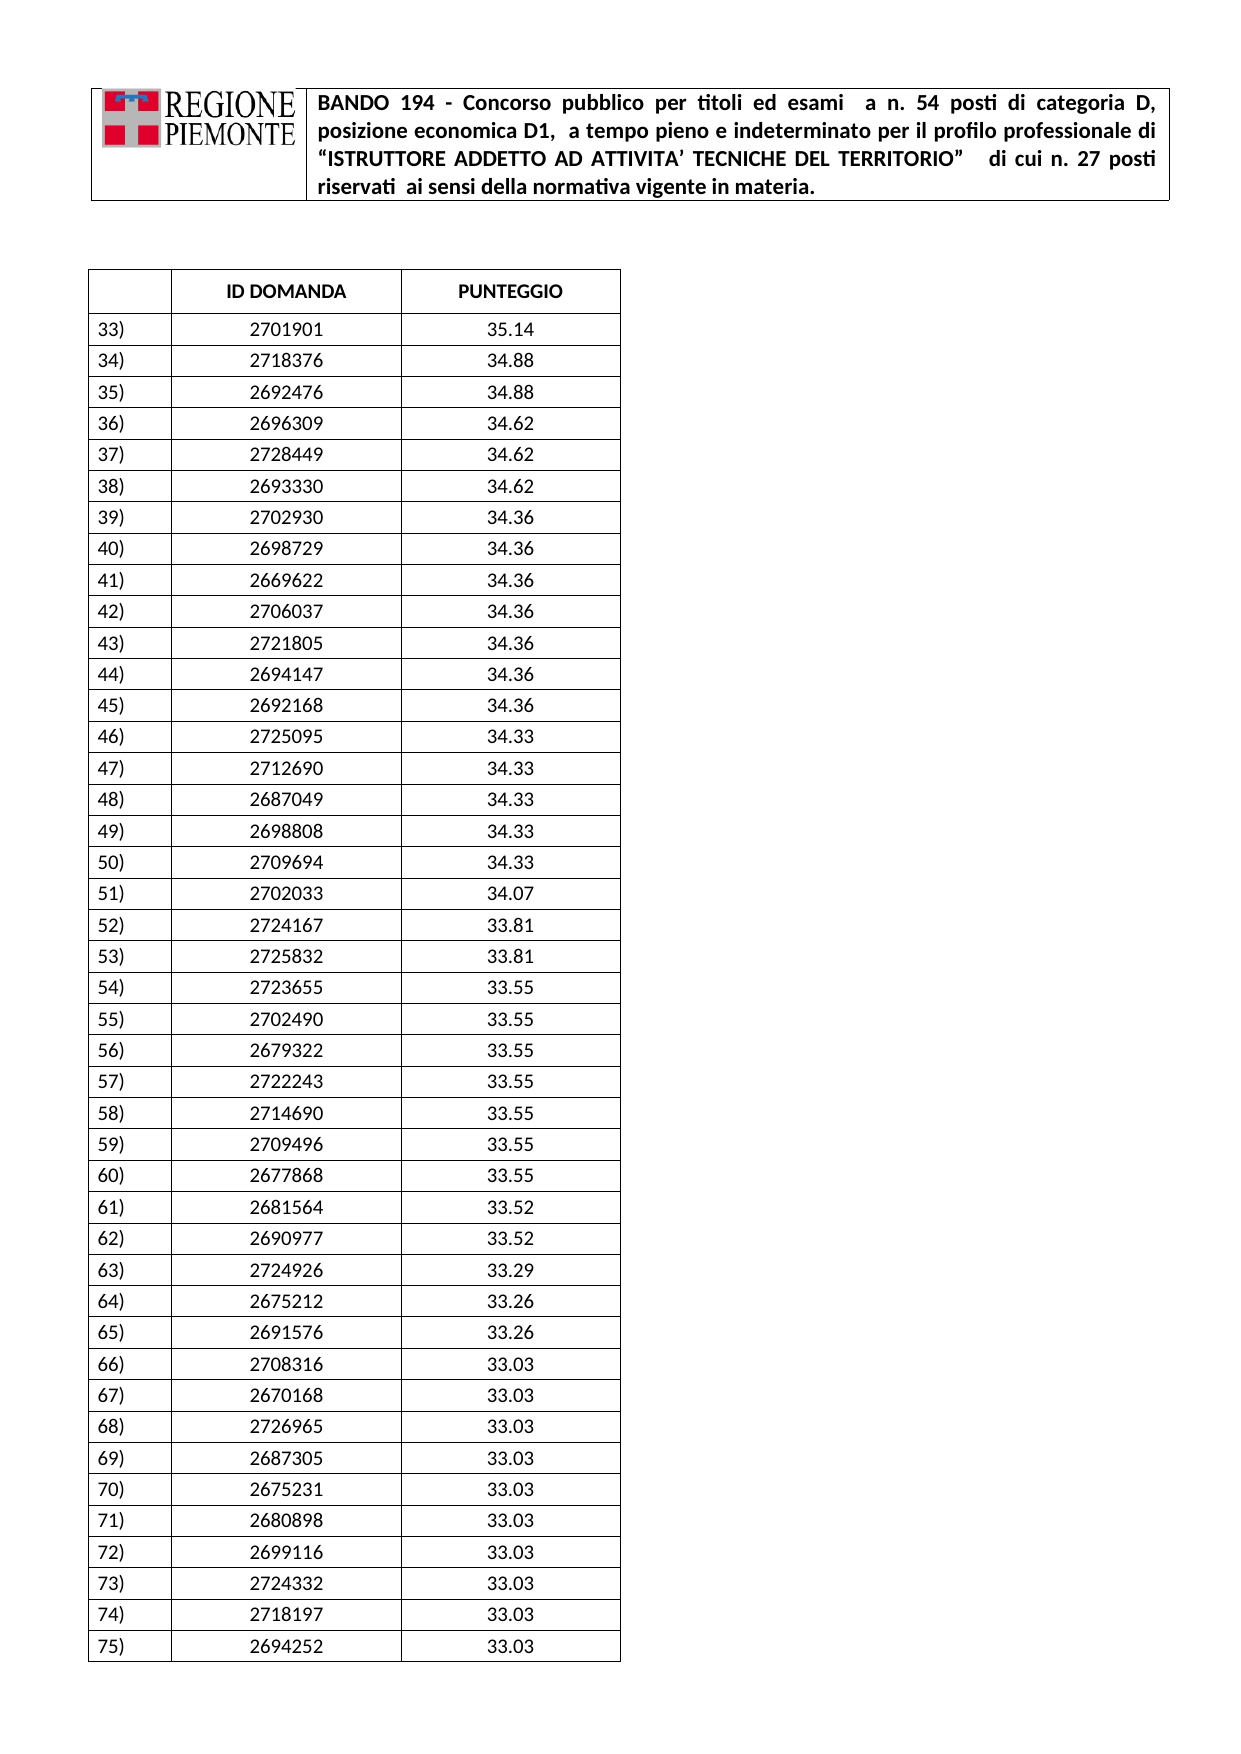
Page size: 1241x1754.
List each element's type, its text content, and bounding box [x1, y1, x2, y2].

table_cell [89, 1192, 171, 1222]
table_cell 2709496 [172, 1129, 401, 1160]
table_cell [89, 1349, 171, 1379]
table_cell [89, 1161, 171, 1191]
table_cell 33,03 [402, 1537, 620, 1567]
table_cell 33,55 [402, 1129, 620, 1160]
table_cell 33,55 [402, 1067, 620, 1097]
table_cell 2693330 [172, 471, 401, 501]
table_cell [89, 1129, 171, 1160]
table_cell 2690977 [172, 1224, 401, 1254]
table_cell [89, 596, 171, 627]
table_cell [89, 973, 171, 1003]
table_cell 2694147 [172, 659, 401, 689]
table_cell 34,33 [402, 816, 620, 846]
table_cell 33,55 [402, 1004, 620, 1034]
table_cell [89, 1035, 171, 1066]
table_cell [89, 534, 171, 564]
table_cell [89, 1600, 171, 1630]
table_cell 34,88 [402, 377, 620, 407]
table_cell [89, 440, 171, 470]
table_cell 34,88 [402, 346, 620, 376]
table_cell [89, 502, 171, 533]
table_cell 2702930 [172, 502, 401, 533]
table_cell [89, 910, 171, 940]
table_cell 2724926 [172, 1255, 401, 1285]
table_cell 2699116 [172, 1537, 401, 1567]
table_cell 2679322 [172, 1035, 401, 1066]
table_cell [89, 1224, 171, 1254]
table_cell [89, 847, 171, 877]
table_cell 2702033 [172, 879, 401, 909]
table_cell 2725095 [172, 722, 401, 752]
table_cell 2709694 [172, 847, 401, 877]
table_cell [89, 1098, 171, 1128]
table_cell 35,14 [402, 314, 620, 344]
table_cell [89, 346, 171, 376]
table_cell 34,62 [402, 471, 620, 501]
table_cell 2677868 [172, 1161, 401, 1191]
table_cell 33,52 [402, 1224, 620, 1254]
table_cell 33,55 [402, 1035, 620, 1066]
table_cell 34,36 [402, 690, 620, 721]
table_header [89, 270, 171, 313]
table_cell [89, 1067, 171, 1097]
table_cell [89, 941, 171, 972]
table_cell [89, 1412, 171, 1442]
table_cell 33,52 [402, 1192, 620, 1222]
table_cell 2728449 [172, 440, 401, 470]
table_cell [89, 377, 171, 407]
table_cell [89, 314, 171, 344]
table_cell 33,03 [402, 1380, 620, 1411]
table_cell 2687049 [172, 785, 401, 815]
table_cell [89, 753, 171, 783]
table_cell 2714690 [172, 1098, 401, 1128]
table_cell 2702490 [172, 1004, 401, 1034]
table_cell 2681564 [172, 1192, 401, 1222]
table_cell 33,26 [402, 1286, 620, 1316]
table_cell [89, 1255, 171, 1285]
table_cell [89, 1443, 171, 1473]
table_header ID DOMANDA [172, 270, 401, 313]
table_cell 2675212 [172, 1286, 401, 1316]
table_cell 2670168 [172, 1380, 401, 1411]
table_cell 34,36 [402, 596, 620, 627]
table_cell [89, 816, 171, 846]
table_cell 33,03 [402, 1568, 620, 1599]
table_cell 33,03 [402, 1600, 620, 1630]
table_cell 34,33 [402, 847, 620, 877]
table_cell 2706037 [172, 596, 401, 627]
picture [101, 87, 296, 148]
table_cell [89, 1631, 171, 1661]
table_cell 2698729 [172, 534, 401, 564]
table_cell 2692168 [172, 690, 401, 721]
table_cell 2669622 [172, 565, 401, 595]
table_cell 34,33 [402, 722, 620, 752]
table_cell 33,55 [402, 1098, 620, 1128]
table_cell [89, 408, 171, 438]
table_cell 2726965 [172, 1412, 401, 1442]
table_cell 2675231 [172, 1474, 401, 1504]
table_cell 2721805 [172, 628, 401, 658]
table_cell 34,33 [402, 753, 620, 783]
table_cell 2680898 [172, 1506, 401, 1536]
table_cell 2718376 [172, 346, 401, 376]
table_cell 2687305 [172, 1443, 401, 1473]
table_cell 34,62 [402, 408, 620, 438]
table_cell [89, 1317, 171, 1348]
table_cell 33,55 [402, 973, 620, 1003]
table_cell 2723655 [172, 973, 401, 1003]
table_cell 2698808 [172, 816, 401, 846]
table_cell [89, 879, 171, 909]
table_cell [89, 690, 171, 721]
table_cell 2696309 [172, 408, 401, 438]
table_cell 34,07 [402, 879, 620, 909]
table_cell 34,62 [402, 440, 620, 470]
table_cell 2722243 [172, 1067, 401, 1097]
table_cell [89, 471, 171, 501]
table_cell 2692476 [172, 377, 401, 407]
table_header PUNTEGGIO [402, 270, 620, 313]
table_cell 34,36 [402, 565, 620, 595]
table_cell 2724332 [172, 1568, 401, 1599]
table_cell 33,81 [402, 941, 620, 972]
table_cell 34,33 [402, 785, 620, 815]
table_cell 33,55 [402, 1161, 620, 1191]
table_cell [89, 659, 171, 689]
table_cell 34,36 [402, 502, 620, 533]
table_cell [89, 1537, 171, 1567]
table_cell [89, 1506, 171, 1536]
table_cell 2708316 [172, 1349, 401, 1379]
table_cell [89, 722, 171, 752]
table_cell 2694252 [172, 1631, 401, 1661]
table_cell 33,03 [402, 1349, 620, 1379]
table_cell 33,03 [402, 1631, 620, 1661]
table_cell 33,03 [402, 1474, 620, 1504]
table_cell [89, 1004, 171, 1034]
table_cell 2712690 [172, 753, 401, 783]
table_cell [89, 628, 171, 658]
table_cell 33,03 [402, 1506, 620, 1536]
table_cell 33,03 [402, 1443, 620, 1473]
table_cell [89, 1568, 171, 1599]
table_cell 34,36 [402, 628, 620, 658]
table_cell 34,36 [402, 659, 620, 689]
table_cell 34,36 [402, 534, 620, 564]
table_cell [89, 1380, 171, 1411]
table_cell 33,29 [402, 1255, 620, 1285]
table_cell 33,81 [402, 910, 620, 940]
table_cell [89, 1286, 171, 1316]
table_cell 2725832 [172, 941, 401, 972]
table_cell [89, 565, 171, 595]
table_cell 33,03 [402, 1412, 620, 1442]
table_cell 2718197 [172, 1600, 401, 1630]
table_cell 2691576 [172, 1317, 401, 1348]
table_cell [89, 1474, 171, 1504]
table_cell 2724167 [172, 910, 401, 940]
table_cell 2701901 [172, 314, 401, 344]
table_cell 33,26 [402, 1317, 620, 1348]
table_cell [89, 785, 171, 815]
